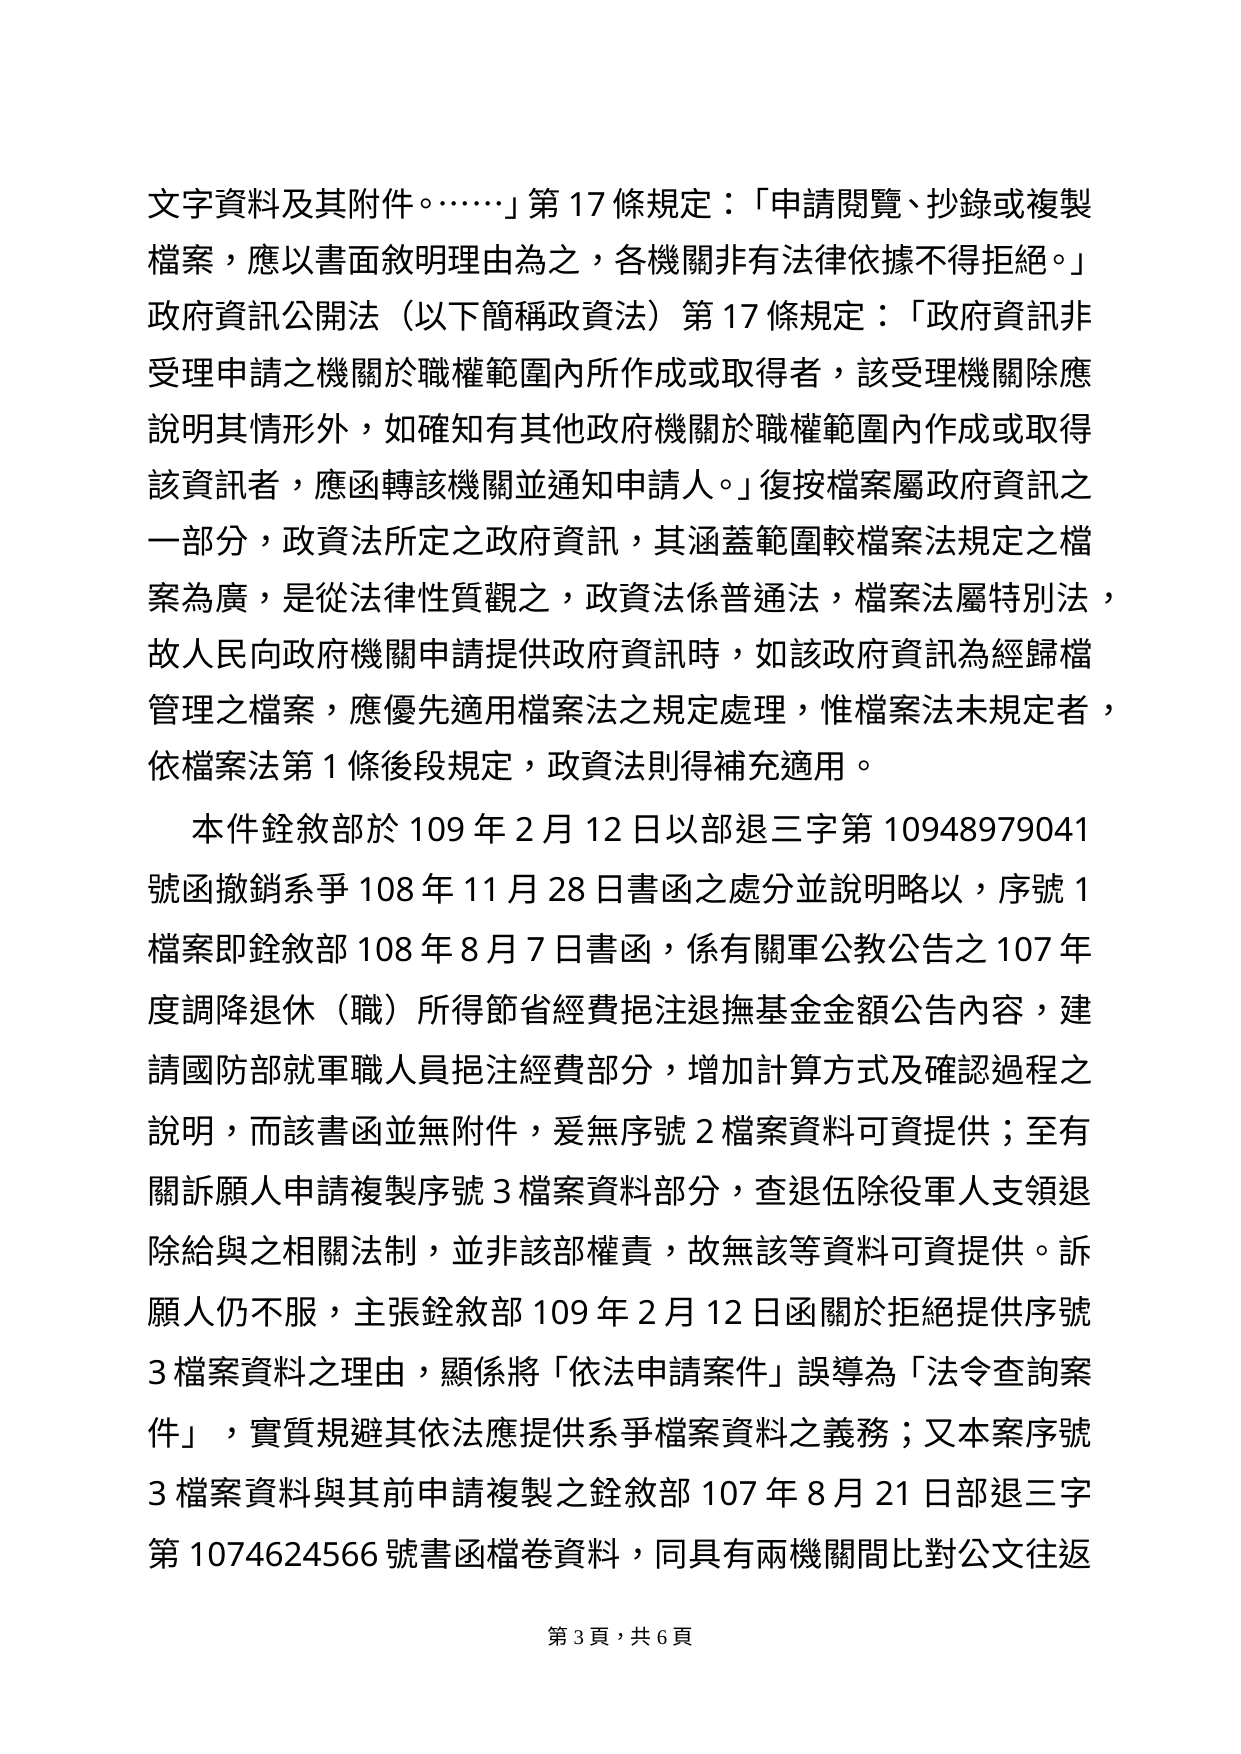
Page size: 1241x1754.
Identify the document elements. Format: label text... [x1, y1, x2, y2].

text 本件銓敘部於109年2月12日以部退三字第10948979041號函撤銷系爭108年11月28日書函之處分並說明略以，序號1檔案即銓敘部108年8月7日書函，係有關軍公教公告之107年度調降退休（職）所得節省經費挹注退撫基金金額公告內容，建請國防部就軍職人員挹注經費部分，增加計算方式及確認過程之說明，而該書函並無附件，爰無序號2檔案資料可資提供；至有關訴願人申請複製序號3檔案資料部分，查退伍除役軍人支領退除給與之相關法制，並非該部權責，故無該等資料可資提供。訴願人仍不服，主張銓敘部109年2月12日函關於拒絕提供序號3檔案資料之理由，顯係將「依法申請案件」誤導為「法令查詢案件」，實質規避其依法應提供系爭檔案資料之義務；又本案序號3檔案資料與其前申請複製之銓敘部107年8月21日部退三字第1074624566號書函檔卷資料，同具有兩機關間比對公文往返 [148, 793, 1092, 1578]
text 次按檔案法第1條規定：「為健全政府機關檔案管理，促進檔案開放與運用，發揮檔案功能，特制定本法。本法未規定者，適用其他法令規定。」第2條第2款規定：「本法用詞，定義如下：……二、檔案：指各機關依照管理程序，而歸檔管理之文字或非文字資料及其附件。……」第17條規定：「申請閱覽、抄錄或複製檔案，應以書面敘明理由為之，各機關非有法律依據不得拒絕。」政府資訊公開法（以下簡稱政資法）第17條規定：「政府資訊非受理申請之機關於職權範圍內所作成或取得者，該受理機關除應說明其情形外，如確知有其他政府機關於職權範圍內作成或取得該資訊者，應函轉該機關並通知申請人。」復按檔案屬政府資訊之一部分，政資法所定之政府資訊，其涵蓋範圍較檔案法規定之檔案為廣，是從法律性質觀之，政資法係普通法，檔案法屬特別法，故人民向政府機關申請提供政府資訊時，如該政府資訊為經歸檔管理之檔案，應優先適用檔案法之規定處理，惟檔案法未規定者，依檔案法第1條後段規定，政資法則得補充適用。 [148, 174, 1092, 793]
